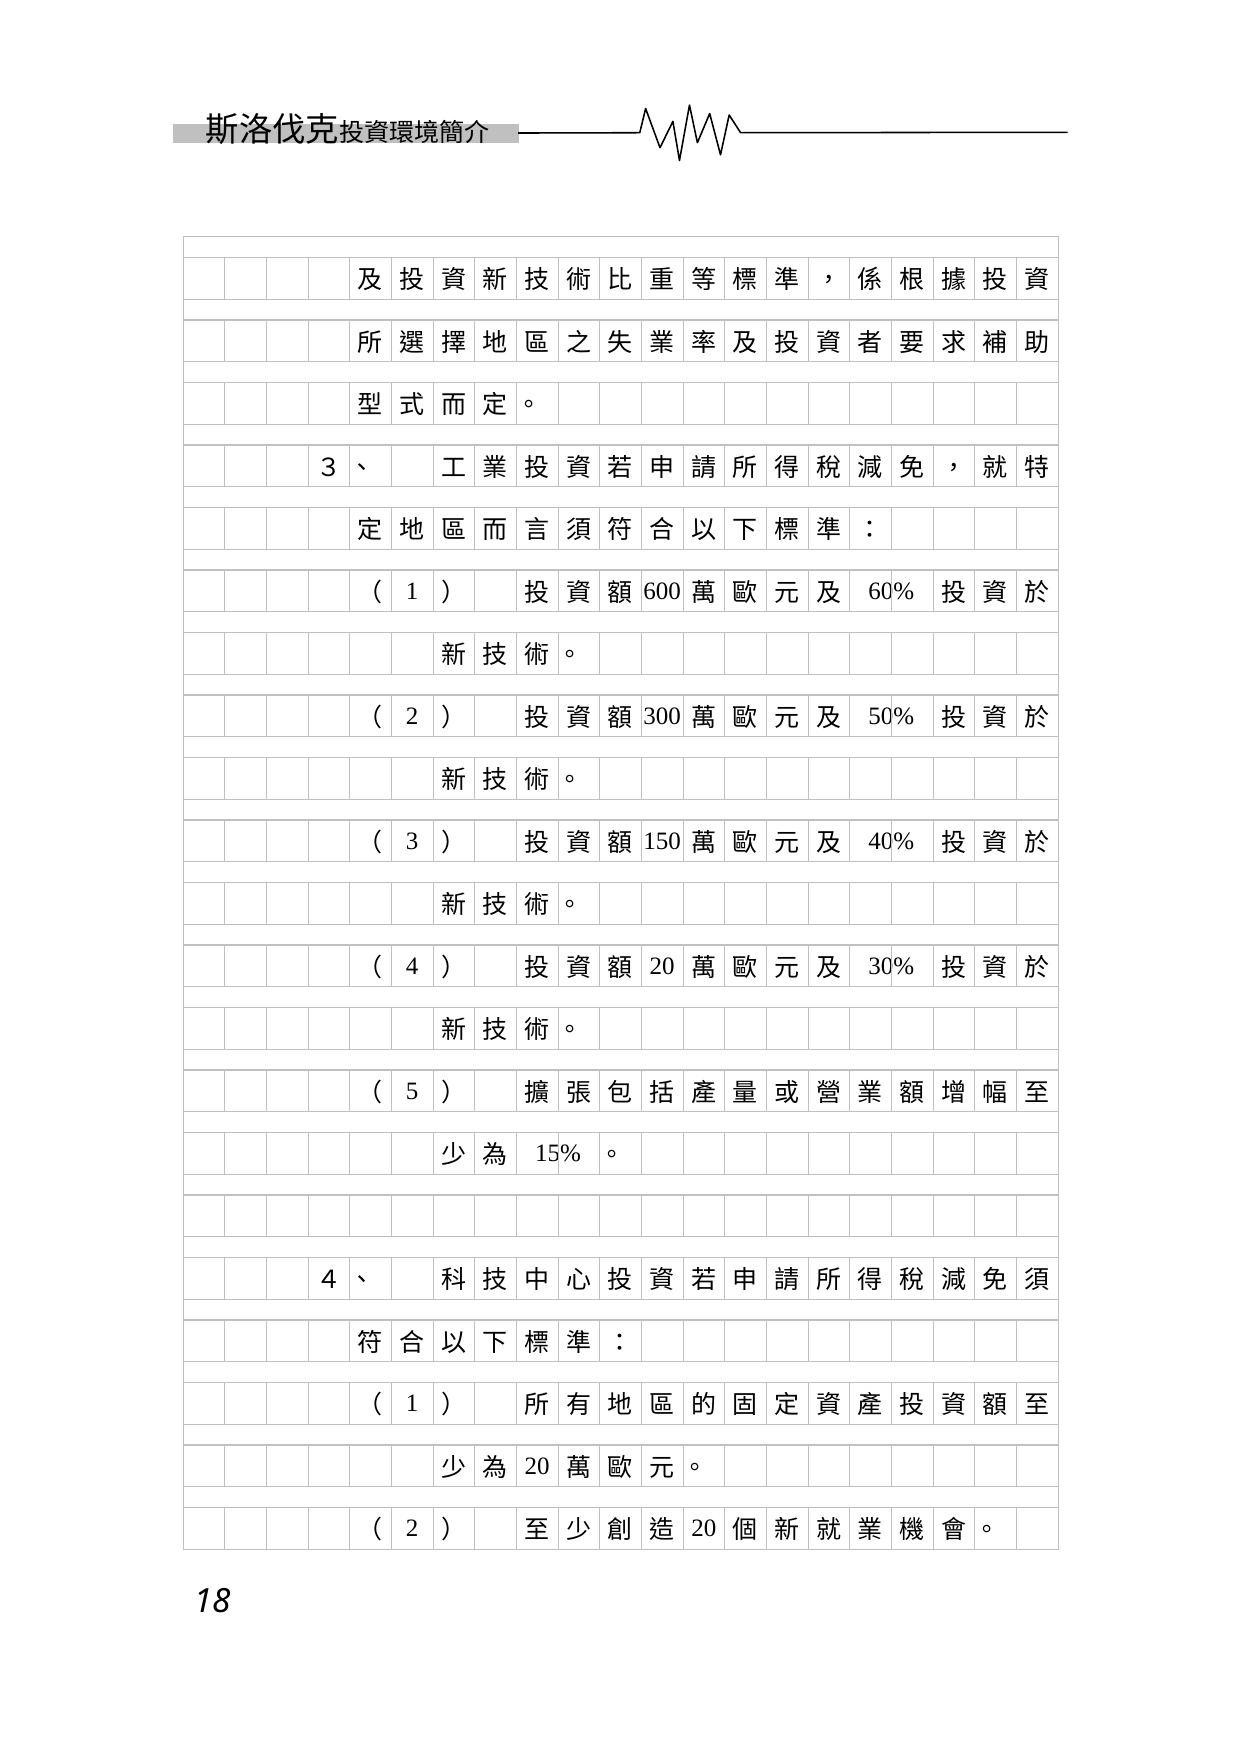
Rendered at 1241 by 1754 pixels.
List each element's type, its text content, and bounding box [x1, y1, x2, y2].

text （5） 擴張包括產量或營業額增幅至少為15%。 [934, 1071, 974, 1111]
text 固 [725, 1383, 766, 1424]
text （4） 投資額20萬歐元及30%投資於新技術。 [330, 925, 1058, 944]
text 準 [559, 1321, 599, 1361]
text ２、 最低投資額、創造新就業機會數目及投資新技術比重等標準，係根據投資所選擇地區之失業率及投資者要求補助型式而定。 [392, 258, 433, 299]
text ２、 最低投資額、創造新就業機會數目及投資新技術比重等標準，係根據投資所選擇地區之失業率及投資者要求補助型式而定。 [559, 321, 599, 361]
text （3） 投資額150萬歐元及40%投資於新技術。 [559, 883, 599, 924]
text ２、 最低投資額、創造新就業機會數目及投資新技術比重等標準，係根據投資所選擇地區之失業率及投資者要求補助型式而定。 [725, 321, 766, 361]
text [350, 1446, 391, 1486]
text ２、 最低投資額、創造新就業機會數目及投資新技術比重等標準，係根據投資所選擇地區之失業率及投資者要求補助型式而定。 [850, 383, 891, 424]
text ） [434, 1508, 474, 1549]
text 區 [434, 508, 474, 549]
text （5） 擴張包括產量或營業額增幅至少為15%。 [559, 1133, 599, 1174]
text （3） 投資額150萬歐元及40%投資於新技術。 [600, 821, 641, 861]
text （2） 投資額300萬歐元及50%投資於新技術。 [892, 758, 933, 799]
text 稅 [892, 1258, 933, 1299]
text 投 [517, 446, 558, 486]
text （3） 投資額150萬歐元及40%投資於新技術。 [350, 883, 391, 924]
text 稅 [809, 446, 849, 486]
text （4） 投資額20萬歐元及30%投資於新技術。 [975, 1008, 1016, 1049]
text ２、 最低投資額、創造新就業機會數目及投資新技術比重等標準，係根據投資所選擇地區之失業率及投資者要求補助型式而定。 [850, 321, 891, 361]
text [281, 1258, 308, 1299]
text 業 [475, 446, 516, 486]
text ２、 最低投資額、創造新就業機會數目及投資新技術比重等標準，係根據投資所選擇地區之失業率及投資者要求補助型式而定。 [517, 258, 558, 299]
text 、 [350, 1258, 391, 1299]
text 標 [767, 508, 808, 549]
text 20 [517, 1446, 558, 1486]
text （3） 投資額150萬歐元及40%投資於新技術。 [850, 883, 891, 924]
text （1） 投資額600萬歐元及60%投資於新技術。 [642, 571, 683, 611]
text （3） 投資額150萬歐元及40%投資於新技術。 [434, 883, 474, 924]
text （2） 投資額300萬歐元及50%投資於新技術。 [684, 758, 724, 799]
text ２、 最低投資額、創造新就業機會數目及投資新技術比重等標準，係根據投資所選擇地區之失業率及投資者要求補助型式而定。 [767, 383, 808, 424]
text ２、 最低投資額、創造新就業機會數目及投資新技術比重等標準，係根據投資所選擇地區之失業率及投資者要求補助型式而定。 [975, 383, 1016, 424]
text （5） 擴張包括產量或營業額增幅至少為15%。 [350, 1071, 391, 1111]
text （2） 投資額300萬歐元及50%投資於新技術。 [850, 696, 891, 736]
text （3） 投資額150萬歐元及40%投資於新技術。 [892, 821, 933, 861]
text （5） 擴張包括產量或營業額增幅至少為15%。 [330, 1112, 1058, 1132]
text （5） 擴張包括產量或營業額增幅至少為15%。 [975, 1133, 1016, 1174]
text ２、 最低投資額、創造新就業機會數目及投資新技術比重等標準，係根據投資所選擇地區之失業率及投資者要求補助型式而定。 [934, 258, 974, 299]
text （5） 擴張包括產量或營業額增幅至少為15%。 [809, 1133, 849, 1174]
text （2） 投資額300萬歐元及50%投資於新技術。 [767, 758, 808, 799]
text （3） 投資額150萬歐元及40%投資於新技術。 [350, 821, 391, 861]
text （3） 投資額150萬歐元及40%投資於新技術。 [725, 883, 766, 924]
text （4） 投資額20萬歐元及30%投資於新技術。 [725, 946, 766, 986]
text [330, 1362, 1058, 1382]
text （2） 投資額300萬歐元及50%投資於新技術。 [725, 758, 766, 799]
text ２、 最低投資額、創造新就業機會數目及投資新技術比重等標準，係根據投資所選擇地區之失業率及投資者要求補助型式而定。 [392, 321, 433, 361]
text 若 [684, 1258, 724, 1299]
text ２、 最低投資額、創造新就業機會數目及投資新技術比重等標準，係根據投資所選擇地區之失業率及投資者要求補助型式而定。 [600, 258, 641, 299]
text ２、 最低投資額、創造新就業機會數目及投資新技術比重等標準，係根據投資所選擇地區之失業率及投資者要求補助型式而定。 [892, 383, 933, 424]
text ２、 最低投資額、創造新就業機會數目及投資新技術比重等標準，係根據投資所選擇地區之失業率及投資者要求補助型式而定。 [281, 300, 1058, 319]
text 少 [434, 1446, 474, 1486]
text ２、 最低投資額、創造新就業機會數目及投資新技術比重等標準，係根據投資所選擇地區之失業率及投資者要求補助型式而定。 [684, 258, 724, 299]
text （1） 投資額600萬歐元及60%投資於新技術。 [330, 612, 1058, 632]
text （3） 投資額150萬歐元及40%投資於新技術。 [809, 821, 849, 861]
text （1） 投資額600萬歐元及60%投資於新技術。 [767, 633, 808, 674]
text （5） 擴張包括產量或營業額增幅至少為15%。 [1017, 1133, 1058, 1174]
text （3） 投資額150萬歐元及40%投資於新技術。 [850, 821, 891, 861]
text [975, 1446, 1016, 1486]
text （3） 投資額150萬歐元及40%投資於新技術。 [330, 883, 349, 924]
text ２、 最低投資額、創造新就業機會數目及投資新技術比重等標準，係根據投資所選擇地區之失業率及投資者要求補助型式而定。 [809, 258, 849, 299]
text 投 [892, 1383, 933, 1424]
text ２、 最低投資額、創造新就業機會數目及投資新技術比重等標準，係根據投資所選擇地區之失業率及投資者要求補助型式而定。 [559, 258, 599, 299]
text ２、 最低投資額、創造新就業機會數目及投資新技術比重等標準，係根據投資所選擇地區之失業率及投資者要求補助型式而定。 [1017, 258, 1058, 299]
text （4） 投資額20萬歐元及30%投資於新技術。 [767, 1008, 808, 1049]
text （1） 投資額600萬歐元及60%投資於新技術。 [475, 633, 516, 674]
text （3） 投資額150萬歐元及40%投資於新技術。 [934, 883, 974, 924]
text 少 [559, 1508, 599, 1549]
text [330, 1487, 1058, 1507]
text （2） 投資額300萬歐元及50%投資於新技術。 [434, 696, 474, 736]
text （3） 投資額150萬歐元及40%投資於新技術。 [559, 821, 599, 861]
text （2） 投資額300萬歐元及50%投資於新技術。 [725, 696, 766, 736]
text （5） 擴張包括產量或營業額增幅至少為15%。 [434, 1071, 474, 1111]
text [309, 508, 349, 549]
text （2） 投資額300萬歐元及50%投資於新技術。 [934, 758, 974, 799]
text （4） 投資額20萬歐元及30%投資於新技術。 [892, 1008, 933, 1049]
text （4） 投資額20萬歐元及30%投資於新技術。 [642, 946, 683, 986]
text 定 [767, 1383, 808, 1424]
text 產 [850, 1383, 891, 1424]
text （5） 擴張包括產量或營業額增幅至少為15%。 [434, 1133, 474, 1174]
text （2） 投資額300萬歐元及50%投資於新技術。 [892, 696, 933, 736]
text 會 [934, 1508, 974, 1549]
text （3） 投資額150萬歐元及40%投資於新技術。 [975, 883, 1016, 924]
text 至 [517, 1508, 558, 1549]
text （2） 投資額300萬歐元及50%投資於新技術。 [559, 696, 599, 736]
text （1） 投資額600萬歐元及60%投資於新技術。 [350, 571, 391, 611]
text ： [850, 508, 891, 549]
text 有 [559, 1383, 599, 1424]
text [642, 1321, 683, 1361]
text （4） 投資額20萬歐元及30%投資於新技術。 [684, 1008, 724, 1049]
text [475, 1508, 516, 1549]
text 若 [600, 446, 641, 486]
text 就 [809, 1508, 849, 1549]
text （2） 投資額300萬歐元及50%投資於新技術。 [350, 758, 391, 799]
text （4） 投資額20萬歐元及30%投資於新技術。 [1017, 1008, 1058, 1049]
text [281, 446, 308, 486]
text 申 [725, 1258, 766, 1299]
text 至 [1017, 1383, 1058, 1424]
text 資 [559, 446, 599, 486]
text [934, 508, 974, 549]
text 為 [475, 1446, 516, 1486]
text [725, 1446, 766, 1486]
text （5） 擴張包括產量或營業額增幅至少為15%。 [892, 1071, 933, 1111]
text [1017, 1446, 1058, 1486]
text [475, 1383, 516, 1424]
text 標 [517, 1321, 558, 1361]
text （5） 擴張包括產量或營業額增幅至少為15%。 [350, 1133, 391, 1174]
text （3） 投資額150萬歐元及40%投資於新技術。 [892, 883, 933, 924]
text ２、 最低投資額、創造新就業機會數目及投資新技術比重等標準，係根據投資所選擇地區之失業率及投資者要求補助型式而定。 [809, 321, 849, 361]
text [725, 1321, 766, 1361]
text 符 [350, 1321, 391, 1361]
text 額 [975, 1383, 1016, 1424]
text [281, 1237, 1058, 1257]
text 個 [725, 1508, 766, 1549]
text （3） 投資額150萬歐元及40%投資於新技術。 [475, 883, 516, 924]
text ２、 最低投資額、創造新就業機會數目及投資新技術比重等標準，係根據投資所選擇地區之失業率及投資者要求補助型式而定。 [281, 237, 1058, 257]
text 業 [850, 1508, 891, 1549]
text [892, 508, 933, 549]
text ２、 最低投資額、創造新就業機會數目及投資新技術比重等標準，係根據投資所選擇地區之失業率及投資者要求補助型式而定。 [600, 383, 641, 424]
text 投 [600, 1258, 641, 1299]
text 以 [434, 1321, 474, 1361]
text 工 [434, 446, 474, 486]
text ２、 最低投資額、創造新就業機會數目及投資新技術比重等標準，係根據投資所選擇地區之失業率及投資者要求補助型式而定。 [281, 362, 1058, 382]
text （2） 投資額300萬歐元及50%投資於新技術。 [809, 758, 849, 799]
text （4） 投資額20萬歐元及30%投資於新技術。 [434, 1008, 474, 1049]
text （3） 投資額150萬歐元及40%投資於新技術。 [392, 821, 433, 861]
text （2） 投資額300萬歐元及50%投資於新技術。 [642, 696, 683, 736]
text 心 [559, 1258, 599, 1299]
text （1） 投資額600萬歐元及60%投資於新技術。 [850, 633, 891, 674]
text 區 [642, 1383, 683, 1424]
text （5） 擴張包括產量或營業額增幅至少為15%。 [809, 1071, 849, 1111]
text [934, 1321, 974, 1361]
text ２、 最低投資額、創造新就業機會數目及投資新技術比重等標準，係根據投資所選擇地區之失業率及投資者要求補助型式而定。 [350, 258, 391, 299]
text ２、 最低投資額、創造新就業機會數目及投資新技術比重等標準，係根據投資所選擇地區之失業率及投資者要求補助型式而定。 [600, 321, 641, 361]
text （1） 投資額600萬歐元及60%投資於新技術。 [684, 571, 724, 611]
text ２、 最低投資額、創造新就業機會數目及投資新技術比重等標準，係根據投資所選擇地區之失業率及投資者要求補助型式而定。 [350, 321, 391, 361]
text （2） 投資額300萬歐元及50%投資於新技術。 [975, 696, 1016, 736]
text （2） 投資額300萬歐元及50%投資於新技術。 [392, 696, 433, 736]
text ２、 最低投資額、創造新就業機會數目及投資新技術比重等標準，係根據投資所選擇地區之失業率及投資者要求補助型式而定。 [517, 383, 558, 424]
text （2） 投資額300萬歐元及50%投資於新技術。 [517, 696, 558, 736]
text 資 [642, 1258, 683, 1299]
text 言 [517, 508, 558, 549]
text （2） 投資額300萬歐元及50%投資於新技術。 [642, 758, 683, 799]
text （3） 投資額150萬歐元及40%投資於新技術。 [642, 883, 683, 924]
text （4） 投資額20萬歐元及30%投資於新技術。 [517, 1008, 558, 1049]
text ２、 最低投資額、創造新就業機會數目及投資新技術比重等標準，係根據投資所選擇地區之失業率及投資者要求補助型式而定。 [475, 258, 516, 299]
text （1） 投資額600萬歐元及60%投資於新技術。 [892, 633, 933, 674]
text （2） 投資額300萬歐元及50%投資於新技術。 [600, 696, 641, 736]
text （1） 投資額600萬歐元及60%投資於新技術。 [517, 571, 558, 611]
text （4） 投資額20萬歐元及30%投資於新技術。 [517, 946, 558, 986]
text [975, 1321, 1016, 1361]
text （5） 擴張包括產量或營業額增幅至少為15%。 [642, 1133, 683, 1174]
text ２、 最低投資額、創造新就業機會數目及投資新技術比重等標準，係根據投資所選擇地區之失業率及投資者要求補助型式而定。 [434, 321, 474, 361]
text （1） 投資額600萬歐元及60%投資於新技術。 [350, 633, 391, 674]
text 所 [517, 1383, 558, 1424]
text （5） 擴張包括產量或營業額增幅至少為15%。 [725, 1133, 766, 1174]
text 申 [642, 446, 683, 486]
text （4） 投資額20萬歐元及30%投資於新技術。 [330, 987, 1058, 1007]
text 元 [642, 1446, 683, 1486]
text （5） 擴張包括產量或營業額增幅至少為15%。 [684, 1133, 724, 1174]
text （5） 擴張包括產量或營業額增幅至少為15%。 [892, 1133, 933, 1174]
text （3） 投資額150萬歐元及40%投資於新技術。 [1017, 821, 1058, 861]
text [684, 1321, 724, 1361]
text [934, 1446, 974, 1486]
text （2） 投資額300萬歐元及50%投資於新技術。 [850, 758, 891, 799]
text （4） 投資額20萬歐元及30%投資於新技術。 [892, 946, 933, 986]
text （5） 擴張包括產量或營業額增幅至少為15%。 [475, 1133, 516, 1174]
text 中 [517, 1258, 558, 1299]
text [281, 1300, 1058, 1319]
text （5） 擴張包括產量或營業額增幅至少為15%。 [1017, 1071, 1058, 1111]
text （4） 投資額20萬歐元及30%投資於新技術。 [684, 946, 724, 986]
text （1） 投資額600萬歐元及60%投資於新技術。 [330, 633, 349, 674]
text ２、 最低投資額、創造新就業機會數目及投資新技術比重等標準，係根據投資所選擇地區之失業率及投資者要求補助型式而定。 [434, 258, 474, 299]
text （3） 投資額150萬歐元及40%投資於新技術。 [517, 821, 558, 861]
text （4） 投資額20萬歐元及30%投資於新技術。 [559, 1008, 599, 1049]
text 特 [1017, 446, 1058, 486]
text （3） 投資額150萬歐元及40%投資於新技術。 [767, 883, 808, 924]
text 減 [934, 1258, 974, 1299]
text （1） 投資額600萬歐元及60%投資於新技術。 [434, 633, 474, 674]
text （1） 投資額600萬歐元及60%投資於新技術。 [559, 633, 599, 674]
text 準 [809, 508, 849, 549]
text （5） 擴張包括產量或營業額增幅至少為15%。 [850, 1071, 891, 1111]
text ２、 最低投資額、創造新就業機會數目及投資新技術比重等標準，係根據投資所選擇地區之失業率及投資者要求補助型式而定。 [934, 321, 974, 361]
text （3） 投資額150萬歐元及40%投資於新技術。 [475, 821, 516, 861]
text （4） 投資額20萬歐元及30%投資於新技術。 [850, 946, 891, 986]
text [330, 1383, 349, 1424]
text （3） 投資額150萬歐元及40%投資於新技術。 [330, 821, 349, 861]
text ２、 最低投資額、創造新就業機會數目及投資新技術比重等標準，係根據投資所選擇地區之失業率及投資者要求補助型式而定。 [517, 321, 558, 361]
text （3） 投資額150萬歐元及40%投資於新技術。 [600, 883, 641, 924]
text ２、 最低投資額、創造新就業機會數目及投資新技術比重等標準，係根據投資所選擇地區之失業率及投資者要求補助型式而定。 [392, 383, 433, 424]
text ２、 最低投資額、創造新就業機會數目及投資新技術比重等標準，係根據投資所選擇地區之失業率及投資者要求補助型式而定。 [975, 321, 1016, 361]
text ４ [309, 1258, 349, 1299]
text （2） 投資額300萬歐元及50%投資於新技術。 [767, 696, 808, 736]
text ２、 最低投資額、創造新就業機會數目及投資新技術比重等標準，係根據投資所選擇地區之失業率及投資者要求補助型式而定。 [642, 321, 683, 361]
text （3） 投資額150萬歐元及40%投資於新技術。 [767, 821, 808, 861]
text （2） 投資額300萬歐元及50%投資於新技術。 [1017, 696, 1058, 736]
text ： [600, 1321, 641, 1361]
text [392, 1258, 433, 1299]
text （1） 投資額600萬歐元及60%投資於新技術。 [725, 571, 766, 611]
text （2） 投資額300萬歐元及50%投資於新技術。 [559, 758, 599, 799]
text （1） 投資額600萬歐元及60%投資於新技術。 [1017, 571, 1058, 611]
text （4） 投資額20萬歐元及30%投資於新技術。 [434, 946, 474, 986]
text （4） 投資額20萬歐元及30%投資於新技術。 [934, 946, 974, 986]
text （4） 投資額20萬歐元及30%投資於新技術。 [725, 1008, 766, 1049]
text 資 [809, 1383, 849, 1424]
text （1） 投資額600萬歐元及60%投資於新技術。 [975, 571, 1016, 611]
text （1） 投資額600萬歐元及60%投資於新技術。 [392, 571, 433, 611]
text [330, 1508, 349, 1549]
text （4） 投資額20萬歐元及30%投資於新技術。 [600, 946, 641, 986]
text ２、 最低投資額、創造新就業機會數目及投資新技術比重等標準，係根據投資所選擇地區之失業率及投資者要求補助型式而定。 [850, 258, 891, 299]
text [892, 1446, 933, 1486]
text [281, 1321, 308, 1361]
text ２、 最低投資額、創造新就業機會數目及投資新技術比重等標準，係根據投資所選擇地區之失業率及投資者要求補助型式而定。 [684, 383, 724, 424]
text （2） 投資額300萬歐元及50%投資於新技術。 [330, 737, 1058, 757]
text （3） 投資額150萬歐元及40%投資於新技術。 [684, 821, 724, 861]
text 資 [934, 1383, 974, 1424]
text 所 [725, 446, 766, 486]
text （5） 擴張包括產量或營業額增幅至少為15%。 [330, 1133, 349, 1174]
text （3） 投資額150萬歐元及40%投資於新技術。 [1017, 883, 1058, 924]
text （2） 投資額300萬歐元及50%投資於新技術。 [600, 758, 641, 799]
text （3） 投資額150萬歐元及40%投資於新技術。 [809, 883, 849, 924]
text 請 [684, 446, 724, 486]
text （5） 擴張包括產量或營業額增幅至少為15%。 [392, 1133, 433, 1174]
text 就 [975, 446, 1016, 486]
text 減 [850, 446, 891, 486]
text [281, 508, 308, 549]
text ２、 最低投資額、創造新就業機會數目及投資新技術比重等標準，係根據投資所選擇地區之失業率及投資者要求補助型式而定。 [767, 258, 808, 299]
text （2） 投資額300萬歐元及50%投資於新技術。 [350, 696, 391, 736]
text 免 [975, 1258, 1016, 1299]
text 、 [350, 446, 391, 486]
text （4） 投資額20萬歐元及30%投資於新技術。 [350, 1008, 391, 1049]
text 須 [1017, 1258, 1058, 1299]
text （5） 擴張包括產量或營業額增幅至少為15%。 [559, 1071, 599, 1111]
text [1017, 1508, 1058, 1549]
text （5） 擴張包括產量或營業額增幅至少為15%。 [392, 1071, 433, 1111]
text （1） 投資額600萬歐元及60%投資於新技術。 [330, 550, 1058, 569]
text （3） 投資額150萬歐元及40%投資於新技術。 [330, 800, 1058, 819]
text （3） 投資額150萬歐元及40%投資於新技術。 [392, 883, 433, 924]
text 。 [975, 1508, 1016, 1549]
text 下 [475, 1321, 516, 1361]
text （4） 投資額20萬歐元及30%投資於新技術。 [330, 946, 349, 986]
text （4） 投資額20萬歐元及30%投資於新技術。 [600, 1008, 641, 1049]
text 下 [725, 508, 766, 549]
text （2） 投資額300萬歐元及50%投資於新技術。 [934, 696, 974, 736]
text （4） 投資額20萬歐元及30%投資於新技術。 [1017, 946, 1058, 986]
text （1） 投資額600萬歐元及60%投資於新技術。 [600, 571, 641, 611]
text 。 [684, 1446, 724, 1486]
text （4） 投資額20萬歐元及30%投資於新技術。 [475, 946, 516, 986]
text ２、 最低投資額、創造新就業機會數目及投資新技術比重等標準，係根據投資所選擇地區之失業率及投資者要求補助型式而定。 [684, 321, 724, 361]
text 20 [684, 1508, 724, 1549]
text （4） 投資額20萬歐元及30%投資於新技術。 [850, 1008, 891, 1049]
text [330, 1446, 349, 1486]
text （5） 擴張包括產量或營業額增幅至少為15%。 [600, 1071, 641, 1111]
text （3） 投資額150萬歐元及40%投資於新技術。 [725, 821, 766, 861]
text （3） 投資額150萬歐元及40%投資於新技術。 [684, 883, 724, 924]
text （1） 投資額600萬歐元及60%投資於新技術。 [1017, 633, 1058, 674]
text （5） 擴張包括產量或營業額增幅至少為15%。 [330, 1071, 349, 1111]
text （1） 投資額600萬歐元及60%投資於新技術。 [975, 633, 1016, 674]
text [850, 1446, 891, 1486]
text （1） 投資額600萬歐元及60%投資於新技術。 [767, 571, 808, 611]
text 新 [767, 1508, 808, 1549]
text （4） 投資額20萬歐元及30%投資於新技術。 [767, 946, 808, 986]
text 萬 [559, 1446, 599, 1486]
text （2） 投資額300萬歐元及50%投資於新技術。 [330, 675, 1058, 694]
text [392, 1446, 433, 1486]
text ２、 最低投資額、創造新就業機會數目及投資新技術比重等標準，係根據投資所選擇地區之失業率及投資者要求補助型式而定。 [1017, 383, 1058, 424]
text ３ [309, 446, 349, 486]
text 造 [642, 1508, 683, 1549]
text ２、 最低投資額、創造新就業機會數目及投資新技術比重等標準，係根據投資所選擇地區之失業率及投資者要求補助型式而定。 [434, 383, 474, 424]
text ２、 最低投資額、創造新就業機會數目及投資新技術比重等標準，係根據投資所選擇地區之失業率及投資者要求補助型式而定。 [475, 321, 516, 361]
text （4） 投資額20萬歐元及30%投資於新技術。 [330, 1008, 349, 1049]
text （1） 投資額600萬歐元及60%投資於新技術。 [517, 633, 558, 674]
text 得 [767, 446, 808, 486]
text ， [934, 446, 974, 486]
text （5） 擴張包括產量或營業額增幅至少為15%。 [642, 1071, 683, 1111]
text （5） 擴張包括產量或營業額增幅至少為15%。 [517, 1133, 558, 1174]
text （1） 投資額600萬歐元及60%投資於新技術。 [559, 571, 599, 611]
text （4） 投資額20萬歐元及30%投資於新技術。 [392, 1008, 433, 1049]
text 1 [392, 1383, 433, 1424]
text ２、 最低投資額、創造新就業機會數目及投資新技術比重等標準，係根據投資所選擇地區之失業率及投資者要求補助型式而定。 [725, 258, 766, 299]
text 合 [642, 508, 683, 549]
text [809, 1321, 849, 1361]
text （3） 投資額150萬歐元及40%投資於新技術。 [642, 821, 683, 861]
text （3） 投資額150萬歐元及40%投資於新技術。 [517, 883, 558, 924]
text ２、 最低投資額、創造新就業機會數目及投資新技術比重等標準，係根據投資所選擇地區之失業率及投資者要求補助型式而定。 [309, 321, 349, 361]
text 歐 [600, 1446, 641, 1486]
text 定 [350, 508, 391, 549]
text （1） 投資額600萬歐元及60%投資於新技術。 [892, 571, 933, 611]
text （5） 擴張包括產量或營業額增幅至少為15%。 [934, 1133, 974, 1174]
text （4） 投資額20萬歐元及30%投資於新技術。 [475, 1008, 516, 1049]
text 免 [892, 446, 933, 486]
text [281, 487, 1058, 507]
text 創 [600, 1508, 641, 1549]
text （1） 投資額600萬歐元及60%投資於新技術。 [600, 633, 641, 674]
text （2） 投資額300萬歐元及50%投資於新技術。 [475, 758, 516, 799]
text （3） 投資額150萬歐元及40%投資於新技術。 [975, 821, 1016, 861]
text [1017, 1321, 1058, 1361]
text （2） 投資額300萬歐元及50%投資於新技術。 [330, 696, 349, 736]
text ２、 最低投資額、創造新就業機會數目及投資新技術比重等標準，係根據投資所選擇地區之失業率及投資者要求補助型式而定。 [475, 383, 516, 424]
text [392, 446, 433, 486]
text （1） 投資額600萬歐元及60%投資於新技術。 [934, 571, 974, 611]
text 地 [392, 508, 433, 549]
text ２、 最低投資額、創造新就業機會數目及投資新技術比重等標準，係根據投資所選擇地區之失業率及投資者要求補助型式而定。 [309, 258, 349, 299]
text ２、 最低投資額、創造新就業機會數目及投資新技術比重等標準，係根據投資所選擇地區之失業率及投資者要求補助型式而定。 [767, 321, 808, 361]
text 機 [892, 1508, 933, 1549]
text [850, 1321, 891, 1361]
text （2） 投資額300萬歐元及50%投資於新技術。 [517, 758, 558, 799]
text [1017, 508, 1058, 549]
text （2） 投資額300萬歐元及50%投資於新技術。 [475, 696, 516, 736]
text （5） 擴張包括產量或營業額增幅至少為15%。 [517, 1071, 558, 1111]
text （3） 投資額150萬歐元及40%投資於新技術。 [434, 821, 474, 861]
text （3） 投資額150萬歐元及40%投資於新技術。 [330, 862, 1058, 882]
text （5） 擴張包括產量或營業額增幅至少為15%。 [850, 1133, 891, 1174]
text ２、 最低投資額、創造新就業機會數目及投資新技術比重等標準，係根據投資所選擇地區之失業率及投資者要求補助型式而定。 [809, 383, 849, 424]
text ２、 最低投資額、創造新就業機會數目及投資新技術比重等標準，係根據投資所選擇地區之失業率及投資者要求補助型式而定。 [350, 383, 391, 424]
text 請 [767, 1258, 808, 1299]
text （1） 投資額600萬歐元及60%投資於新技術。 [684, 633, 724, 674]
text （ [350, 1383, 391, 1424]
text （2） 投資額300萬歐元及50%投資於新技術。 [1017, 758, 1058, 799]
text （5） 擴張包括產量或營業額增幅至少為15%。 [767, 1133, 808, 1174]
text ２、 最低投資額、創造新就業機會數目及投資新技術比重等標準，係根據投資所選擇地區之失業率及投資者要求補助型式而定。 [892, 258, 933, 299]
text [281, 425, 1058, 444]
text （4） 投資額20萬歐元及30%投資於新技術。 [809, 1008, 849, 1049]
text ） [434, 1383, 474, 1424]
text （4） 投資額20萬歐元及30%投資於新技術。 [934, 1008, 974, 1049]
text 以 [684, 508, 724, 549]
text 符 [600, 508, 641, 549]
text [330, 1425, 1058, 1444]
text （5） 擴張包括產量或營業額增幅至少為15%。 [330, 1050, 1058, 1069]
text ２、 最低投資額、創造新就業機會數目及投資新技術比重等標準，係根據投資所選擇地區之失業率及投資者要求補助型式而定。 [559, 383, 599, 424]
text （1） 投資額600萬歐元及60%投資於新技術。 [934, 633, 974, 674]
text 得 [850, 1258, 891, 1299]
text （4） 投資額20萬歐元及30%投資於新技術。 [975, 946, 1016, 986]
text （5） 擴張包括產量或營業額增幅至少為15%。 [475, 1071, 516, 1111]
text 的 [684, 1383, 724, 1424]
text ２、 最低投資額、創造新就業機會數目及投資新技術比重等標準，係根據投資所選擇地區之失業率及投資者要求補助型式而定。 [642, 258, 683, 299]
text [767, 1446, 808, 1486]
text [892, 1321, 933, 1361]
text ２、 最低投資額、創造新就業機會數目及投資新技術比重等標準，係根據投資所選擇地區之失業率及投資者要求補助型式而定。 [1017, 321, 1058, 361]
text （1） 投資額600萬歐元及60%投資於新技術。 [475, 571, 516, 611]
text ２、 最低投資額、創造新就業機會數目及投資新技術比重等標準，係根據投資所選擇地區之失業率及投資者要求補助型式而定。 [892, 321, 933, 361]
text （5） 擴張包括產量或營業額增幅至少為15%。 [767, 1071, 808, 1111]
text （1） 投資額600萬歐元及60%投資於新技術。 [434, 571, 474, 611]
text 2 [392, 1508, 433, 1549]
text （ [350, 1508, 391, 1549]
text （2） 投資額300萬歐元及50%投資於新技術。 [975, 758, 1016, 799]
text [767, 1321, 808, 1361]
text [309, 1321, 349, 1361]
text （1） 投資額600萬歐元及60%投資於新技術。 [725, 633, 766, 674]
text 須 [559, 508, 599, 549]
text （4） 投資額20萬歐元及30%投資於新技術。 [642, 1008, 683, 1049]
text （3） 投資額150萬歐元及40%投資於新技術。 [934, 821, 974, 861]
text （1） 投資額600萬歐元及60%投資於新技術。 [392, 633, 433, 674]
text （5） 擴張包括產量或營業額增幅至少為15%。 [725, 1071, 766, 1111]
text [809, 1446, 849, 1486]
text 技 [475, 1258, 516, 1299]
text 地 [600, 1383, 641, 1424]
text （2） 投資額300萬歐元及50%投資於新技術。 [684, 696, 724, 736]
text （4） 投資額20萬歐元及30%投資於新技術。 [809, 946, 849, 986]
text [975, 508, 1016, 549]
text ２、 最低投資額、創造新就業機會數目及投資新技術比重等標準，係根據投資所選擇地區之失業率及投資者要求補助型式而定。 [642, 383, 683, 424]
text （4） 投資額20萬歐元及30%投資於新技術。 [350, 946, 391, 986]
text （4） 投資額20萬歐元及30%投資於新技術。 [559, 946, 599, 986]
text ２、 最低投資額、創造新就業機會數目及投資新技術比重等標準，係根據投資所選擇地區之失業率及投資者要求補助型式而定。 [309, 383, 349, 424]
text （1） 投資額600萬歐元及60%投資於新技術。 [850, 571, 891, 611]
text （2） 投資額300萬歐元及50%投資於新技術。 [434, 758, 474, 799]
text （2） 投資額300萬歐元及50%投資於新技術。 [330, 758, 349, 799]
text 所 [809, 1258, 849, 1299]
text （1） 投資額600萬歐元及60%投資於新技術。 [642, 633, 683, 674]
text （5） 擴張包括產量或營業額增幅至少為15%。 [684, 1071, 724, 1111]
text （1） 投資額600萬歐元及60%投資於新技術。 [809, 633, 849, 674]
text （5） 擴張包括產量或營業額增幅至少為15%。 [600, 1133, 641, 1174]
text ２、 最低投資額、創造新就業機會數目及投資新技術比重等標準，係根據投資所選擇地區之失業率及投資者要求補助型式而定。 [975, 258, 1016, 299]
text 科 [434, 1258, 474, 1299]
text 合 [392, 1321, 433, 1361]
text （1） 投資額600萬歐元及60%投資於新技術。 [809, 571, 849, 611]
text （5） 擴張包括產量或營業額增幅至少為15%。 [975, 1071, 1016, 1111]
text ２、 最低投資額、創造新就業機會數目及投資新技術比重等標準，係根據投資所選擇地區之失業率及投資者要求補助型式而定。 [934, 383, 974, 424]
text （4） 投資額20萬歐元及30%投資於新技術。 [392, 946, 433, 986]
text 而 [475, 508, 516, 549]
text （2） 投資額300萬歐元及50%投資於新技術。 [809, 696, 849, 736]
text （2） 投資額300萬歐元及50%投資於新技術。 [392, 758, 433, 799]
text ２、 最低投資額、創造新就業機會數目及投資新技術比重等標準，係根據投資所選擇地區之失業率及投資者要求補助型式而定。 [725, 383, 766, 424]
text （1） 投資額600萬歐元及60%投資於新技術。 [330, 571, 349, 611]
